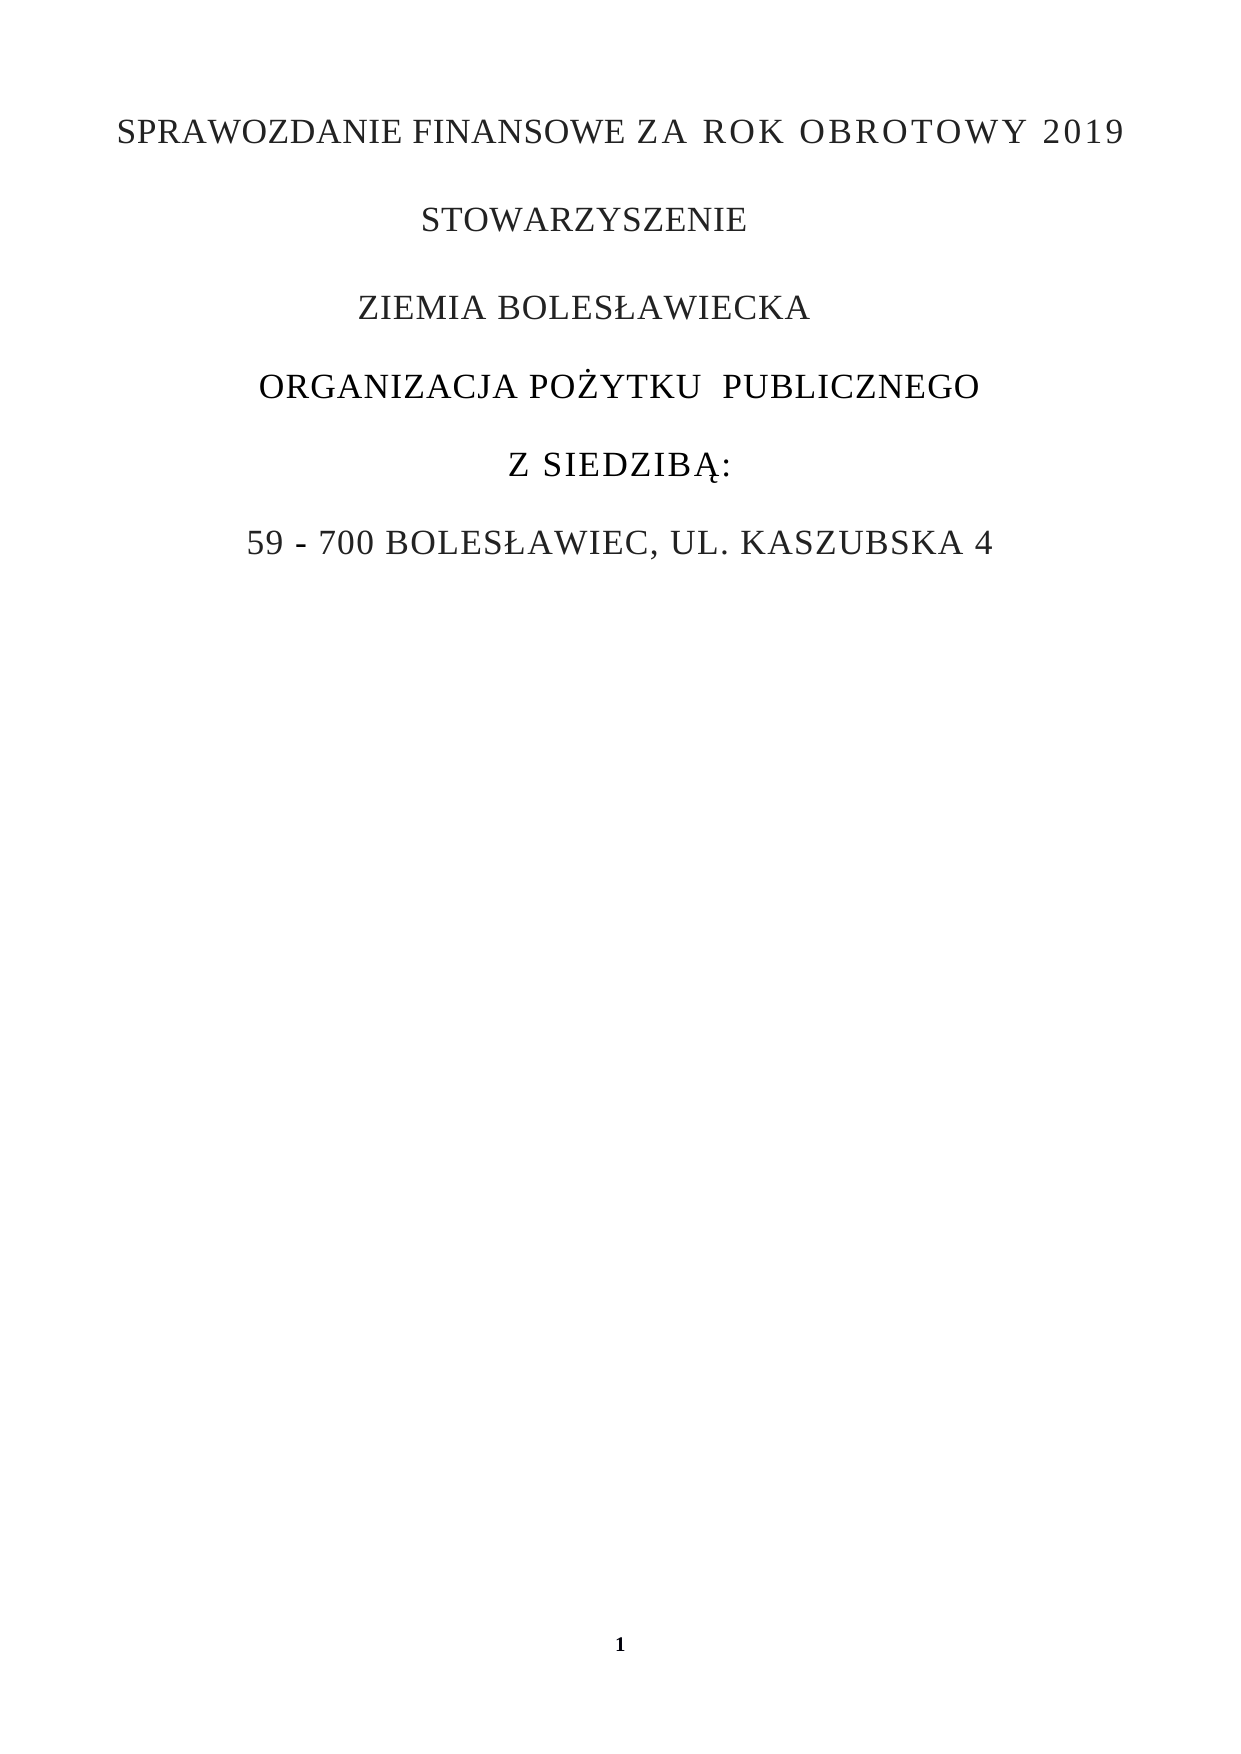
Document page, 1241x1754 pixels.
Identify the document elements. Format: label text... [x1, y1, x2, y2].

text Z SIEDZIBĄ: [89, 414, 1150, 492]
subtitle STOWARZYSZENIE [89, 162, 1079, 249]
text SPRAWOZDANIE FINANSOWE ZA ROK OBROTOWY 2019 [89, 74, 1151, 162]
subtitle ZIEMIA BOLESŁAWIECKA [89, 249, 1079, 337]
text ORGANIZACJA POŻYTKU PUBLICZNEGO [89, 337, 1150, 414]
text 59 - 700 BOLESŁAWIEC, UL. KASZUBSKA 4 [89, 492, 1151, 569]
